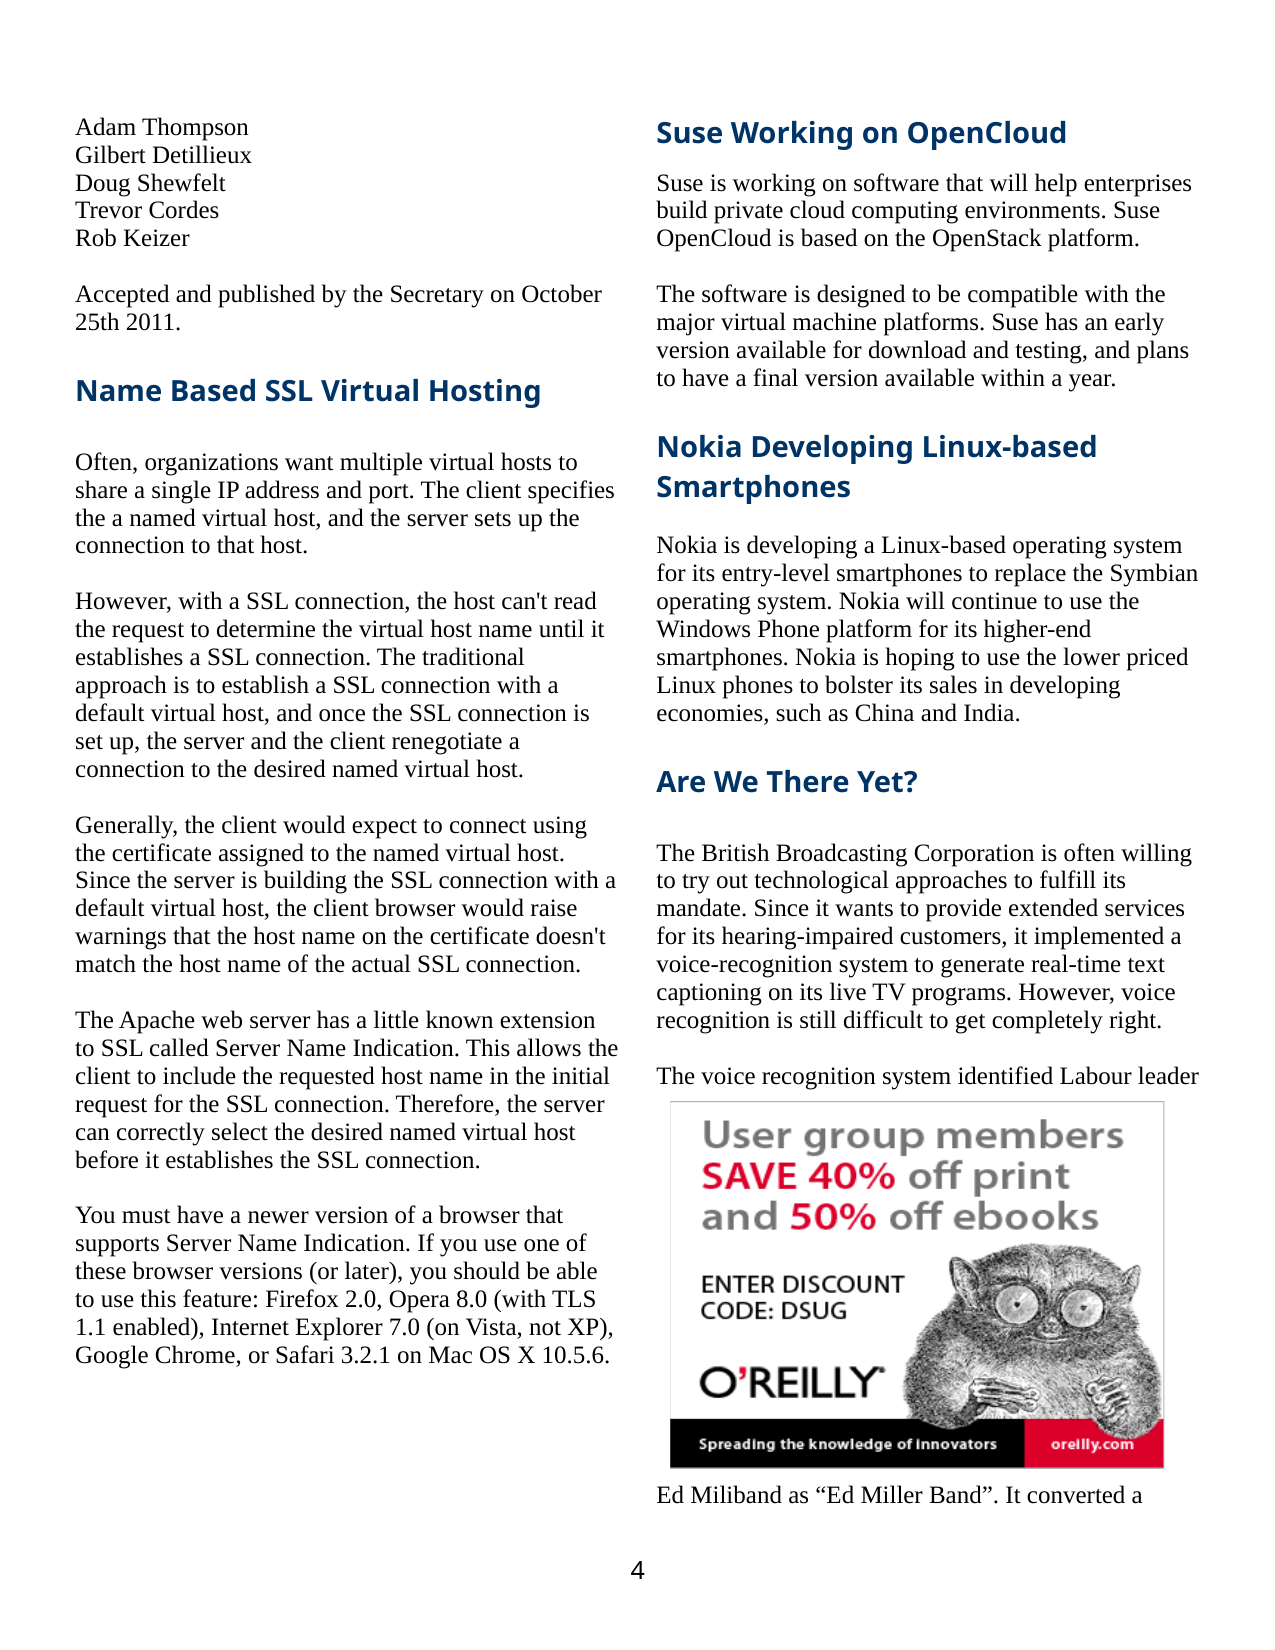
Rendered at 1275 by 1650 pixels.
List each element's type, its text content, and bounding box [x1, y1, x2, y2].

text The Apache web server has a little known extension to SSL called Server Name Indication. This allows the client to include the requested host name in the initial request for the SSL connection. Therefore, the server can correctly select the desired named virtual host before it establishes the SSL connection. [75, 998, 619, 1173]
text Nokia is developing a Linux-based operating system for its entry-level smartphones to replace the Symbian operating system. Nokia will continue to use the Windows Phone platform for its higher-end smartphones. Nokia is hoping to use the lower priced Linux phones to bolster its sales in developing economies, such as China and India. [656, 521, 1200, 727]
subtitle Nokia Developing Linux-based Smartphones [656, 426, 1200, 506]
text However, with a SSL connection, the host can't read the request to determine the virtual host name until it establishes a SSL connection. The traditional approach is to establish a SSL connection with a default virtual host, and once the SSL connection is set up, the server and the client renegotiate a connection to the desired named virtual host. [75, 579, 619, 783]
text The voice recognition system identified Labour leader Ed Miliband as “Ed Miller Band”. It converted a [656, 1053, 1200, 1508]
text Generally, the client would expect to connect using the certificate assigned to the named virtual host. Since the server is building the SSL connection with a default virtual host, the client browser would raise warnings that the host name on the certificate doesn't match the host name of the actual SSL connection. [75, 802, 619, 978]
subtitle Name Based SSL Virtual Hosting [75, 371, 619, 410]
text Accepted and published by the Secretary on October 25th 2011. [75, 272, 619, 336]
subtitle Suse Working on OpenCloud [656, 113, 1200, 152]
text Often, organizations want multiple virtual hosts to share a single IP address and port. The client specifies the a named virtual host, and the server sets up the connection to that host. [75, 425, 619, 559]
picture [670, 1101, 1165, 1469]
text The British Broadcasting Corporation is often willing to try out technological approaches to fulfill its mandate. Since it wants to provide extended services for its hearing-impaired customers, it implemented a voice-recognition system to generate real-time text captioning on its live TV programs. However, voice recognition is still difficult to get completely right. [656, 816, 1200, 1034]
text You must have a newer version of a browser that supports Server Name Indication. If you use one of these browser versions (or later), you should be able to use this feature: Firefox 2.0, Opera 8.0 (with TLS 1.1 enabled), Internet Explorer 7.0 (on Vista, not XP), Google Chrome, or Safari 3.2.1 on Mac OS X 10.5.6. [75, 1193, 619, 1369]
text Adam Thompson Gilbert Detillieux Doug Shewfelt Trevor Cordes Rob Keizer [75, 113, 619, 252]
subtitle Are We There Yet? [656, 761, 1200, 801]
text Suse is working on software that will help enterprises build private cloud computing environments. Suse OpenCloud is based on the OpenStack platform. [656, 167, 1200, 252]
text The software is designed to be compatible with the major virtual machine platforms. Suse has an early version available for download and testing, and plans to have a final version available within a year. [656, 272, 1200, 392]
